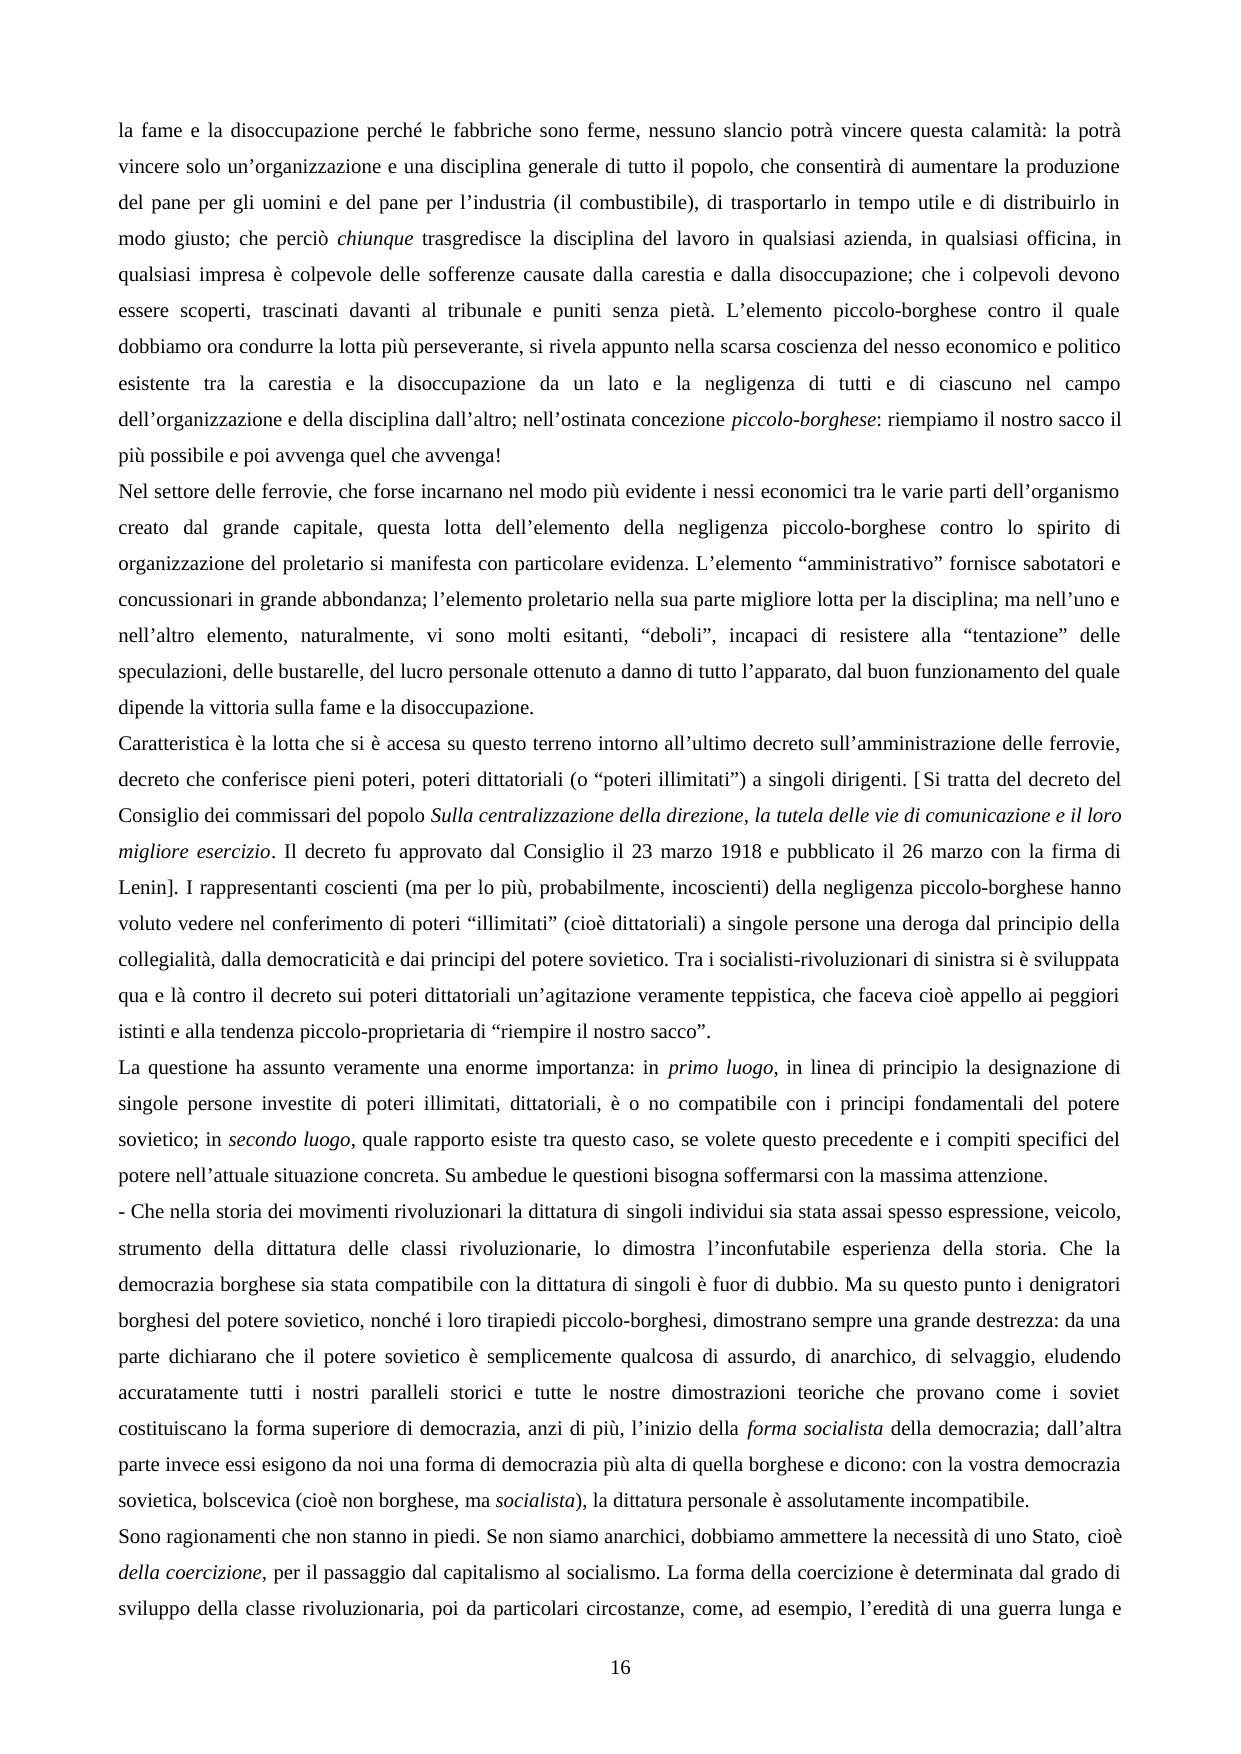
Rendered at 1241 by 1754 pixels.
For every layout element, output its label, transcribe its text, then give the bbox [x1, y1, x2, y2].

text Caratteristica è la lotta che si è accesa su questo terreno intorno all’ultimo decreto sull’amministrazione delle ferrovie, decreto che conferisce pieni poteri, poteri dittatoriali (o “poteri illimitati”) a singoli dirigenti. [Si tratta del decreto del Consiglio dei commissari del popolo Sulla centralizzazione della direzione, la tutela delle vie di comunicazione e il loro migliore esercizio. Il decreto fu approvato dal Consiglio il 23 marzo 1918 e pubblicato il 26 marzo con la firma di Lenin]. I rappresentanti coscienti (ma per lo più, probabilmente, incoscienti) della negligenza piccolo-borghese hanno voluto vedere nel conferimento di poteri “illimitati” (cioè dittatoriali) a singole persone una deroga dal principio della collegialità, dalla democraticità e dai principi del potere sovietico. Tra i socialisti-rivoluzionari di sinistra si è sviluppata qua e là contro il decreto sui poteri dittatoriali un’agitazione veramente teppistica, che faceva cioè appello ai peggiori istinti e alla tendenza piccolo-proprietaria di “riempire il nostro sacco”. [118, 731, 1122, 1043]
text Nel settore delle ferrovie, che forse incarnano nel modo più evidente i nessi economici tra le varie parti dell’organismo creato dal grande capitale, questa lotta dell’elemento della negligenza piccolo-borghese contro lo spirito di organizzazione del proletario si manifesta con particolare evidenza. L’elemento “amministrativo” fornisce sabotatori e concussionari in grande abbondanza; l’elemento proletario nella sua parte migliore lotta per la disciplina; ma nell’uno e nell’altro elemento, naturalmente, vi sono molti esitanti, “deboli”, incapaci di resistere alla “tentazione” delle speculazioni, delle bustarelle, del lucro personale ottenuto a danno di tutto l’apparato, dal buon funzionamento del quale dipende la vittoria sulla fame e la disoccupazione. [118, 478, 1122, 719]
text - Che nella storia dei movimenti rivoluzionari la dittatura di singoli individui sia stata assai spesso espressione, veicolo, strumento della dittatura delle classi rivoluzionarie, lo dimostra l’inconfutabile esperienza della storia. Che la democrazia borghese sia stata compatibile con la dittatura di singoli è fuor di dubbio. Ma su questo punto i denigratori borghesi del potere sovietico, nonché i loro tirapiedi piccolo-borghesi, dimostrano sempre una grande destrezza: da una parte dichiarano che il potere sovietico è semplicemente qualcosa di assurdo, di anarchico, di selvaggio, eludendo accuratamente tutti i nostri paralleli storici e tutte le nostre dimostrazioni teoriche che provano come i soviet costituiscano la forma superiore di democrazia, anzi di più, l’inizio della forma socialista della democrazia; dall’altra parte invece essi esigono da noi una forma di democrazia più alta di quella borghese e dicono: con la vostra democrazia sovietica, bolscevica (cioè non borghese, ma socialista), la dittatura personale è assolutamente incompatibile. [118, 1199, 1122, 1512]
text la fame e la disoccupazione perché le fabbriche sono ferme, nessuno slancio potrà vincere questa calamità: la potrà vincere solo un’organizzazione e una disciplina generale di tutto il popolo, che consentirà di aumentare la produzione del pane per gli uomini e del pane per l’industria (il combustibile), di trasportarlo in tempo utile e di distribuirlo in modo giusto; che perciò chiunque trasgredisce la disciplina del lavoro in qualsiasi azienda, in qualsiasi officina, in qualsiasi impresa è colpevole delle sofferenze causate dalla carestia e dalla disoccupazione; che i colpevoli devono essere scoperti, trascinati davanti al tribunale e puniti senza pietà. L’elemento piccolo-borghese contro il quale dobbiamo ora condurre la lotta più perseverante, si rivela appunto nella scarsa coscienza del nesso economico e politico esistente tra la carestia e la disoccupazione da un lato e la negligenza di tutti e di ciascuno nel campo dell’organizzazione e della disciplina dall’altro; nell’ostinata concezione piccolo-borghese: riempiamo il nostro sacco il più possibile e poi avvenga quel che avvenga! [118, 118, 1122, 467]
text Sono ragionamenti che non stanno in piedi. Se non siamo anarchici, dobbiamo ammettere la necessità di uno Stato, cioè della coercizione, per il passaggio dal capitalismo al socialismo. La forma della coercizione è determinata dal grado di sviluppo della classe rivoluzionaria, poi da particolari circostanze, come, ad esempio, l’eredità di una guerra lunga e [118, 1524, 1122, 1620]
text La questione ha assunto veramente una enorme importanza: in primo luogo, in linea di principio la designazione di singole persone investite di poteri illimitati, dittatoriali, è o no compatibile con i principi fondamentali del potere sovietico; in secondo luogo, quale rapporto esiste tra questo caso, se volete questo precedente e i compiti specifici del potere nell’attuale situazione concreta. Su ambedue le questioni bisogna soffermarsi con la massima attenzione. [118, 1055, 1122, 1187]
